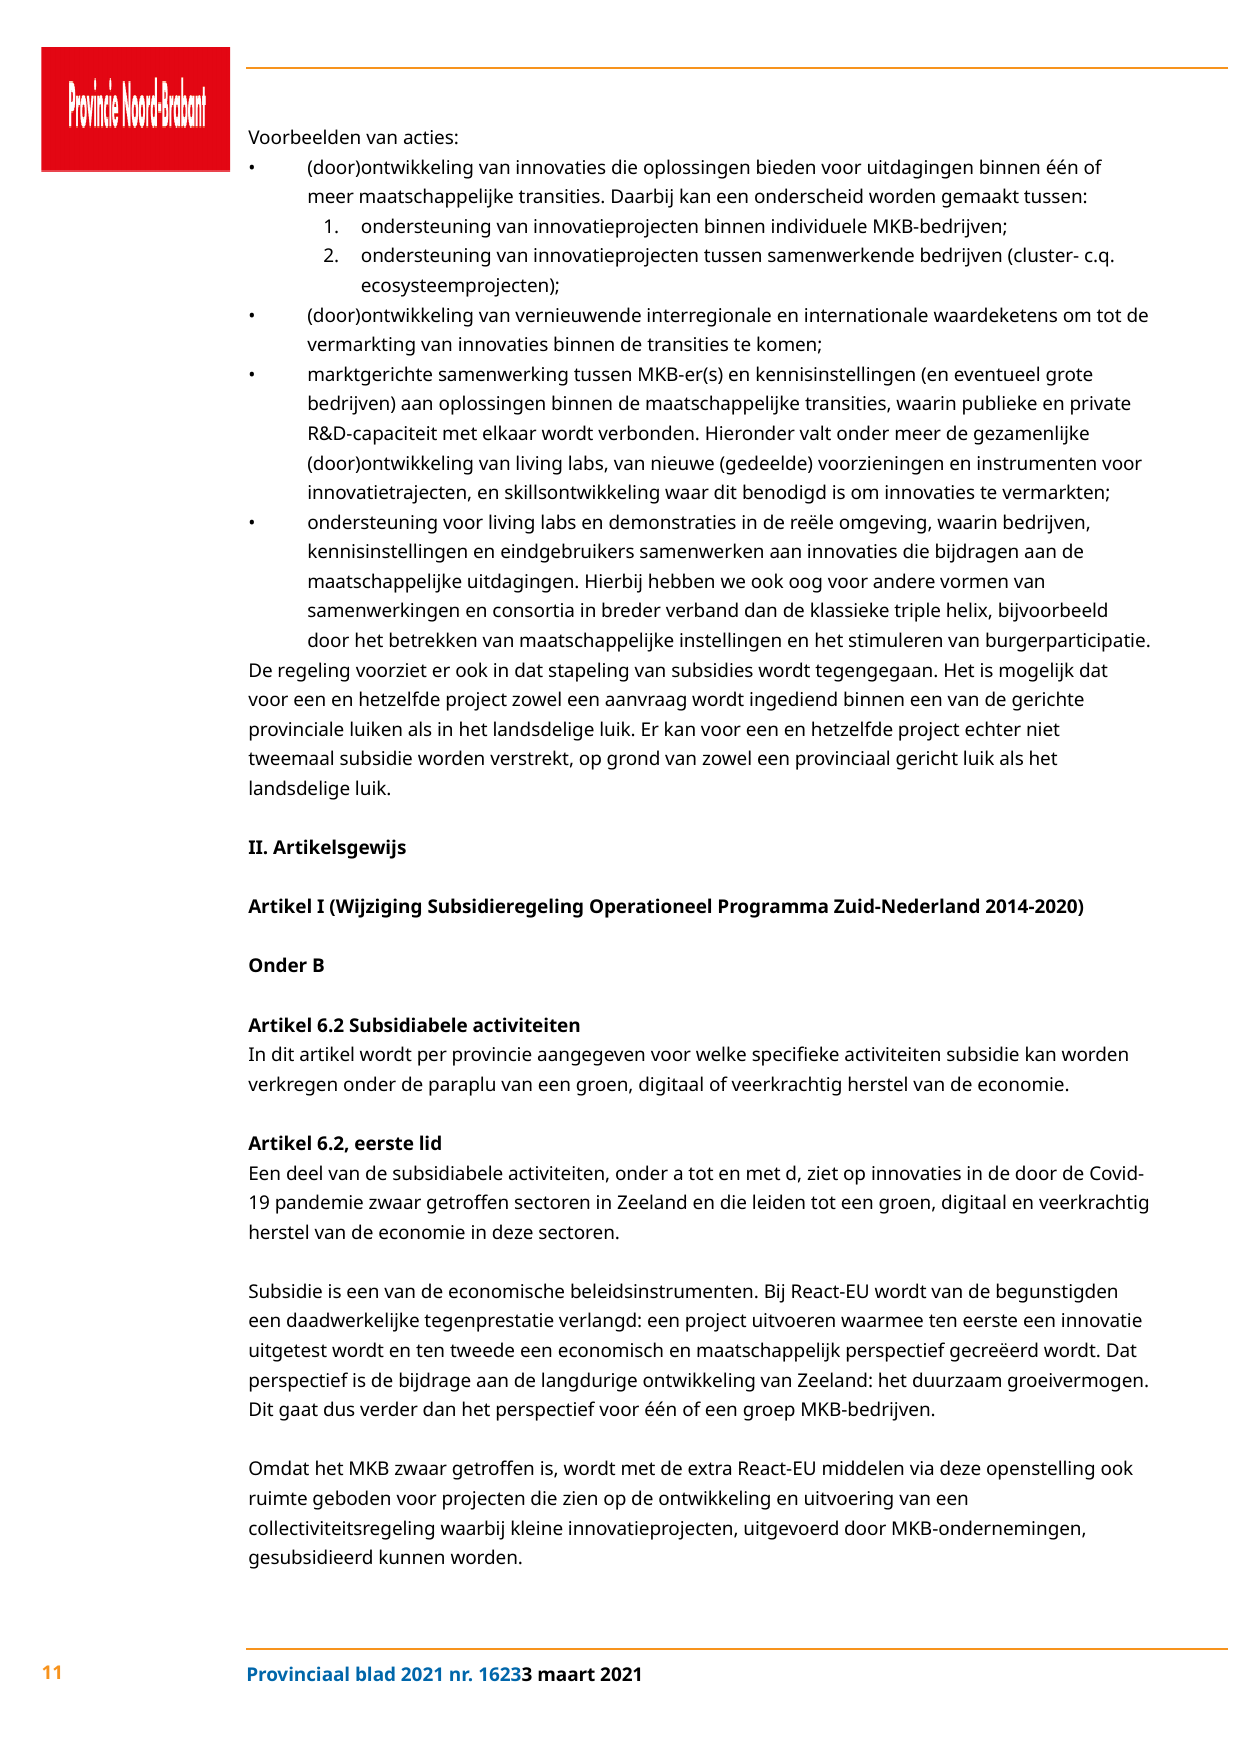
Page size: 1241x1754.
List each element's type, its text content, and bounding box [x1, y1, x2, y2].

text Artikel I (Wijziging Subsidieregeling Operationeel Programma Zuid-Nederland 2014-2020) [248, 893, 1152, 919]
text In dit artikel wordt per provincie aangegeven voor welke specifieke activiteiten subsidie kan worden verkregen onder de paraplu van een groen, digitaal of veerkrachtig herstel van de economie. [248, 1041, 1152, 1097]
text II. Artikelsgewijs [248, 834, 1152, 860]
list marktgerichte samenwerking tussen MKB-er(s) en kennisinstellingen (en eventueel grote bedrijven) aan oplossingen binnen de maatschappelijke transities, waarin publieke en private R&D-capaciteit met elkaar wordt verbonden. Hieronder valt onder meer de gezamenlijke (door)ontwikkeling van living labs, van nieuwe (gedeelde) voorzieningen en instrumenten voor innovatietrajecten, en skillsontwikkeling waar dit benodigd is om innovaties te vermarkten; [248, 361, 1152, 505]
list ondersteuning voor living labs en demonstraties in de reële omgeving, waarin bedrijven, kennisinstellingen en eindgebruikers samenwerken aan innovaties die bijdragen aan de maatschappelijke uitdagingen. Hierbij hebben we ook oog voor andere vormen van samenwerkingen en consortia in breder verband dan de klassieke triple helix, bijvoorbeeld door het betrekken van maatschappelijke instellingen en het stimuleren van burgerparticipatie. [248, 509, 1152, 653]
text Omdat het MKB zwaar getroffen is, wordt met de extra React-EU middelen via deze openstelling ook ruimte geboden voor projecten die zien op de ontwikkeling en uitvoering van een collectiviteitsregeling waarbij kleine innovatieprojecten, uitgevoerd door MKB-ondernemingen, gesubsidieerd kunnen worden. [248, 1456, 1152, 1570]
text Artikel 6.2 Subsidiabele activiteiten [248, 1012, 1152, 1038]
text Onder B [248, 953, 1152, 978]
text Een deel van de subsidiabele activiteiten, onder a tot en met d, ziet op innovaties in de door de Covid-19 pandemie zwaar getroffen sectoren in Zeeland en die leiden tot een groen, digitaal en veerkrachtig herstel van de economie in deze sectoren. [248, 1160, 1152, 1245]
text Subsidie is een van de economische beleidsinstrumenten. Bij React-EU wordt van de begunstigden een daadwerkelijke tegenprestatie verlangd: een project uitvoeren waarmee ten eerste een innovatie uitgetest wordt en ten tweede een economisch en maatschappelijk perspectief gecreëerd wordt. Dat perspectief is de bijdrage aan de langdurige ontwikkeling van Zeeland: het duurzaam groeivermogen. Dit gaat dus verder dan het perspectief voor één of een groep MKB-bedrijven. [248, 1278, 1152, 1422]
text Voorbeelden van acties: [248, 124, 1152, 150]
list (door)ontwikkeling van vernieuwende interregionale en internationale waardeketens om tot de vermarkting van innovaties binnen de transities te komen; [248, 302, 1152, 357]
text De regeling voorziet er ook in dat stapeling van subsidies wordt tegengegaan. Het is mogelijk dat voor een en hetzelfde project zowel een aanvraag wordt ingediend binnen een van de gerichte provinciale luiken als in het landsdelige luik. Er kan voor een en hetzelfde project echter niet tweemaal subsidie worden verstrekt, op grond van zowel een provinciaal gericht luik als het landsdelige luik. [248, 657, 1152, 801]
text Artikel 6.2, eerste lid [248, 1130, 1152, 1156]
list ondersteuning van innovatieprojecten tussen samenwerkende bedrijven (cluster- c.q. ecosysteemprojecten); [323, 243, 1152, 298]
picture [41, 47, 231, 172]
list ondersteuning van innovatieprojecten binnen individuele MKB-bedrijven; [323, 213, 1152, 239]
list (door)ontwikkeling van innovaties die oplossingen bieden voor uitdagingen binnen één of meer maatschappelijke transities. Daarbij kan een onderscheid worden gemaakt tussen: [248, 154, 1152, 209]
